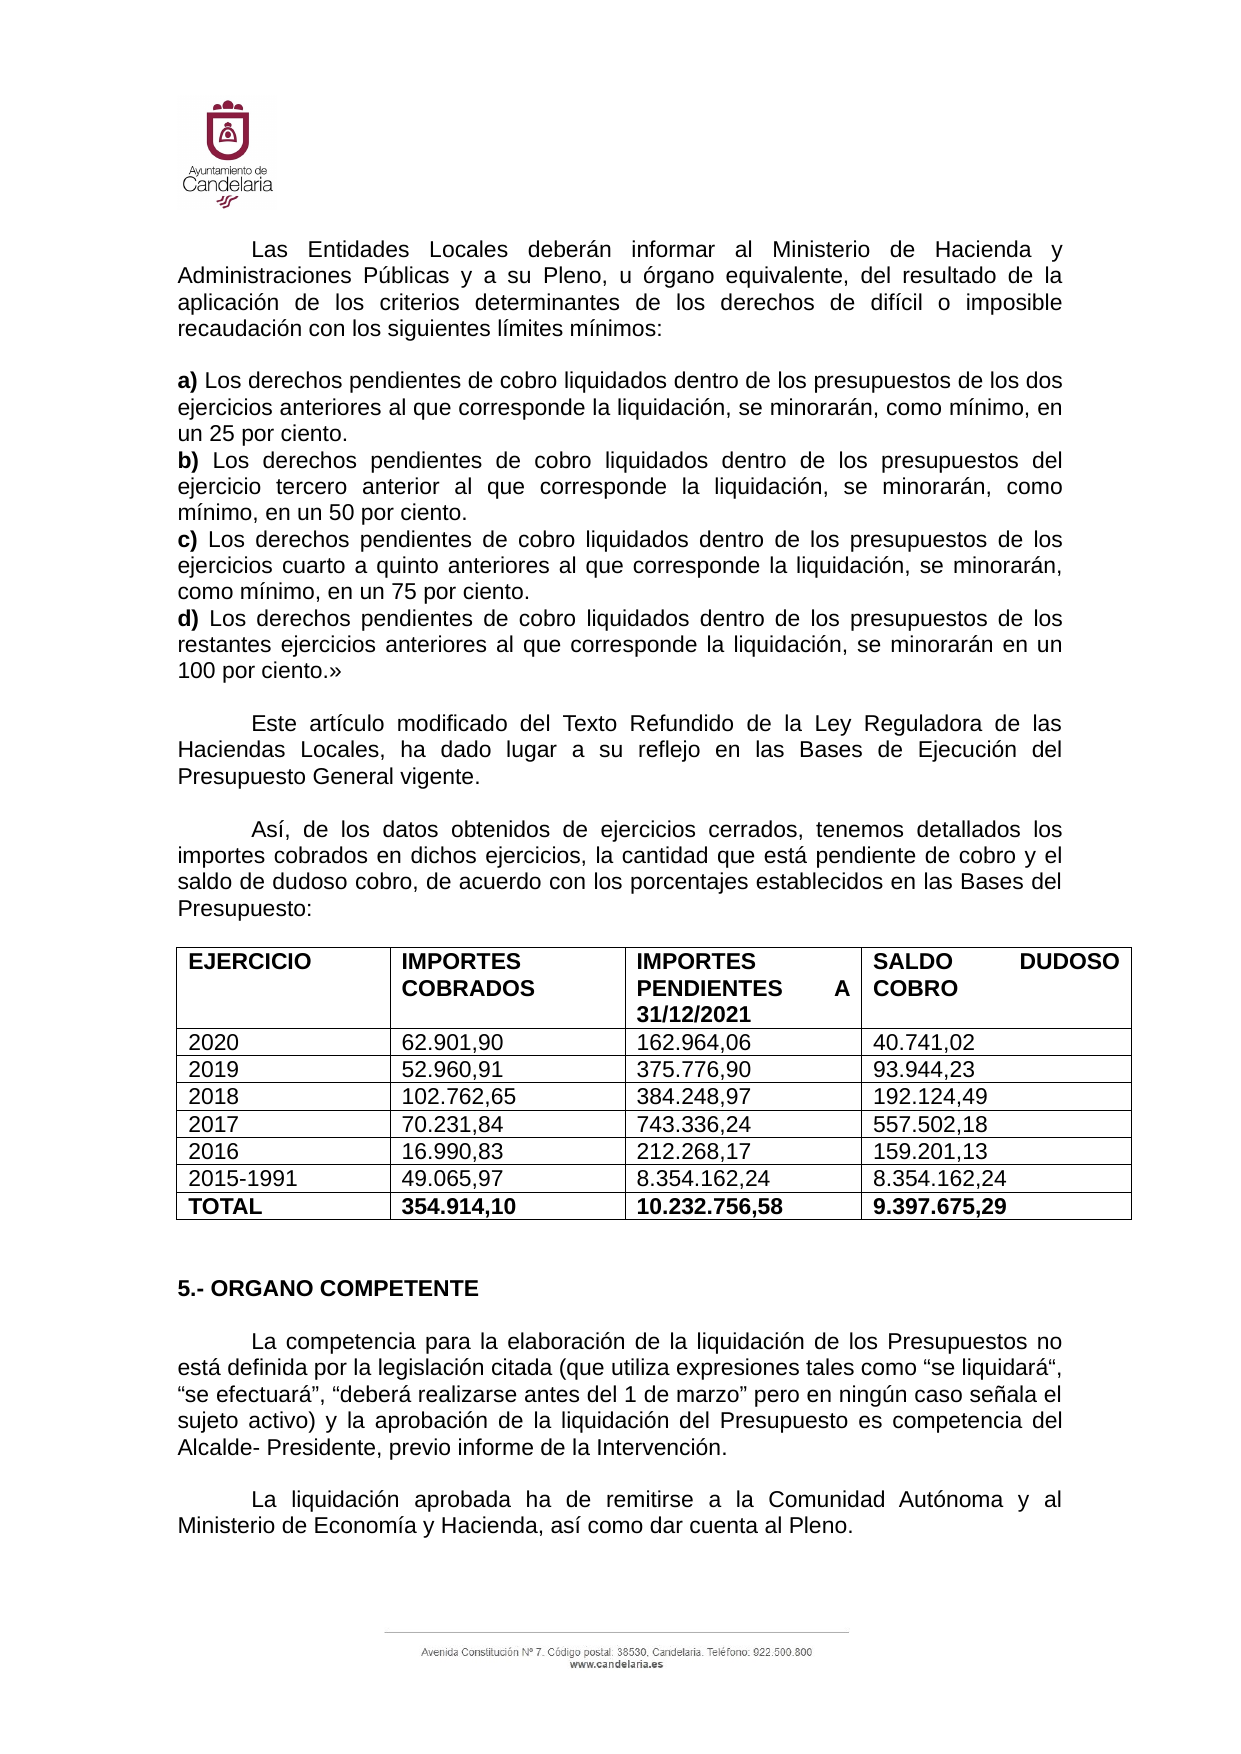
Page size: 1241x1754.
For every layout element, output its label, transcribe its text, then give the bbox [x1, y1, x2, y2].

table_cell 192.124,49 [862, 1083, 1131, 1109]
table_cell 2017 [177, 1111, 390, 1137]
text b) Los derechos pendientes de cobro liquidados dentro de los presupuestos del ejercicio tercero anterior al que corresponde la liquidación, se minorarán, como mínimo, en un 50 por ciento. [177, 447, 1063, 526]
text 5.- ORGANO COMPETENTE [177, 1275, 1063, 1302]
table_cell 2018 [177, 1083, 390, 1109]
text Las Entidades Locales deberán informar al Ministerio de Hacienda y Administraciones Públicas y a su Pleno, u órgano equivalente, del resultado de la aplicación de los criterios determinantes de los derechos de difícil o imposible recaudación con los siguientes límites mínimos: [177, 236, 1063, 341]
table_cell 10.232.756,58 [626, 1193, 861, 1219]
table_cell 384.248,97 [626, 1083, 861, 1109]
text Así, de los datos obtenidos de ejercicios cerrados, tenemos detallados los importes cobrados en dichos ejercicios, la cantidad que está pendiente de cobro y el saldo de dudoso cobro, de acuerdo con los porcentajes establecidos en las Bases del Presupuesto: [177, 816, 1063, 921]
table_cell TOTAL [177, 1193, 390, 1219]
text La liquidación aprobada ha de remitirse a la Comunidad Autónoma y al Ministerio de Economía y Hacienda, así como dar cuenta al Pleno. [177, 1486, 1063, 1539]
table_cell 93.944,23 [862, 1056, 1131, 1082]
table_cell 354.914,10 [391, 1193, 625, 1219]
table_cell 743.336,24 [626, 1111, 861, 1137]
table_cell 2019 [177, 1056, 390, 1082]
table_cell 2015-1991 [177, 1165, 390, 1192]
table_cell 62.901,90 [391, 1029, 625, 1055]
text a) Los derechos pendientes de cobro liquidados dentro de los presupuestos de los dos ejercicios anteriores al que corresponde la liquidación, se minorarán, como mínimo, en un 25 por ciento. [177, 367, 1063, 447]
table_cell 162.964,06 [626, 1029, 861, 1055]
table_cell 375.776,90 [626, 1056, 861, 1082]
text Este artículo modificado del Texto Refundido de la Ley Reguladora de las Haciendas Locales, ha dado lugar a su reflejo en las Bases de Ejecución del Presupuesto General vigente. [177, 710, 1063, 789]
table_cell 102.762,65 [391, 1083, 625, 1109]
text La competencia para la elaboración de la liquidación de los Presupuestos no está definida por la legislación citada (que utiliza expresiones tales como “se liquidará“, “se efectuará”, “deberá realizarse antes del 1 de marzo” pero en ningún caso señala el sujeto activo) y la aprobación de la liquidación del Presupuesto es competencia del Alcalde- Presidente, previo informe de la Intervención. [177, 1328, 1063, 1460]
text c) Los derechos pendientes de cobro liquidados dentro de los presupuestos de los ejercicios cuarto a quinto anteriores al que corresponde la liquidación, se minorarán, como mínimo, en un 75 por ciento. [177, 526, 1063, 605]
table_cell 212.268,17 [626, 1138, 861, 1164]
table_cell 2020 [177, 1029, 390, 1055]
table_cell 557.502,18 [862, 1111, 1131, 1137]
table_cell 40.741,02 [862, 1029, 1131, 1055]
table_cell 8.354.162,24 [626, 1165, 861, 1192]
text d) Los derechos pendientes de cobro liquidados dentro de los presupuestos de los restantes ejercicios anteriores al que corresponde la liquidación, se minorarán en un 100 por ciento.» [177, 605, 1063, 684]
table_header SALDO DUDOSO COBRO [862, 948, 1131, 1027]
table_header EJERCICIO [177, 948, 390, 1027]
table_cell 159.201,13 [862, 1138, 1131, 1164]
table_header IMPORTES PENDIENTES A 31/12/2021 [626, 948, 861, 1027]
table_cell 16.990,83 [391, 1138, 625, 1164]
table_cell 49.065,97 [391, 1165, 625, 1192]
table_header IMPORTES COBRADOS [391, 948, 625, 1027]
table_cell 9.397.675,29 [862, 1193, 1131, 1219]
table_cell 2016 [177, 1138, 390, 1164]
table_cell 52.960,91 [391, 1056, 625, 1082]
table_cell 70.231,84 [391, 1111, 625, 1137]
table_cell 8.354.162,24 [862, 1165, 1131, 1192]
